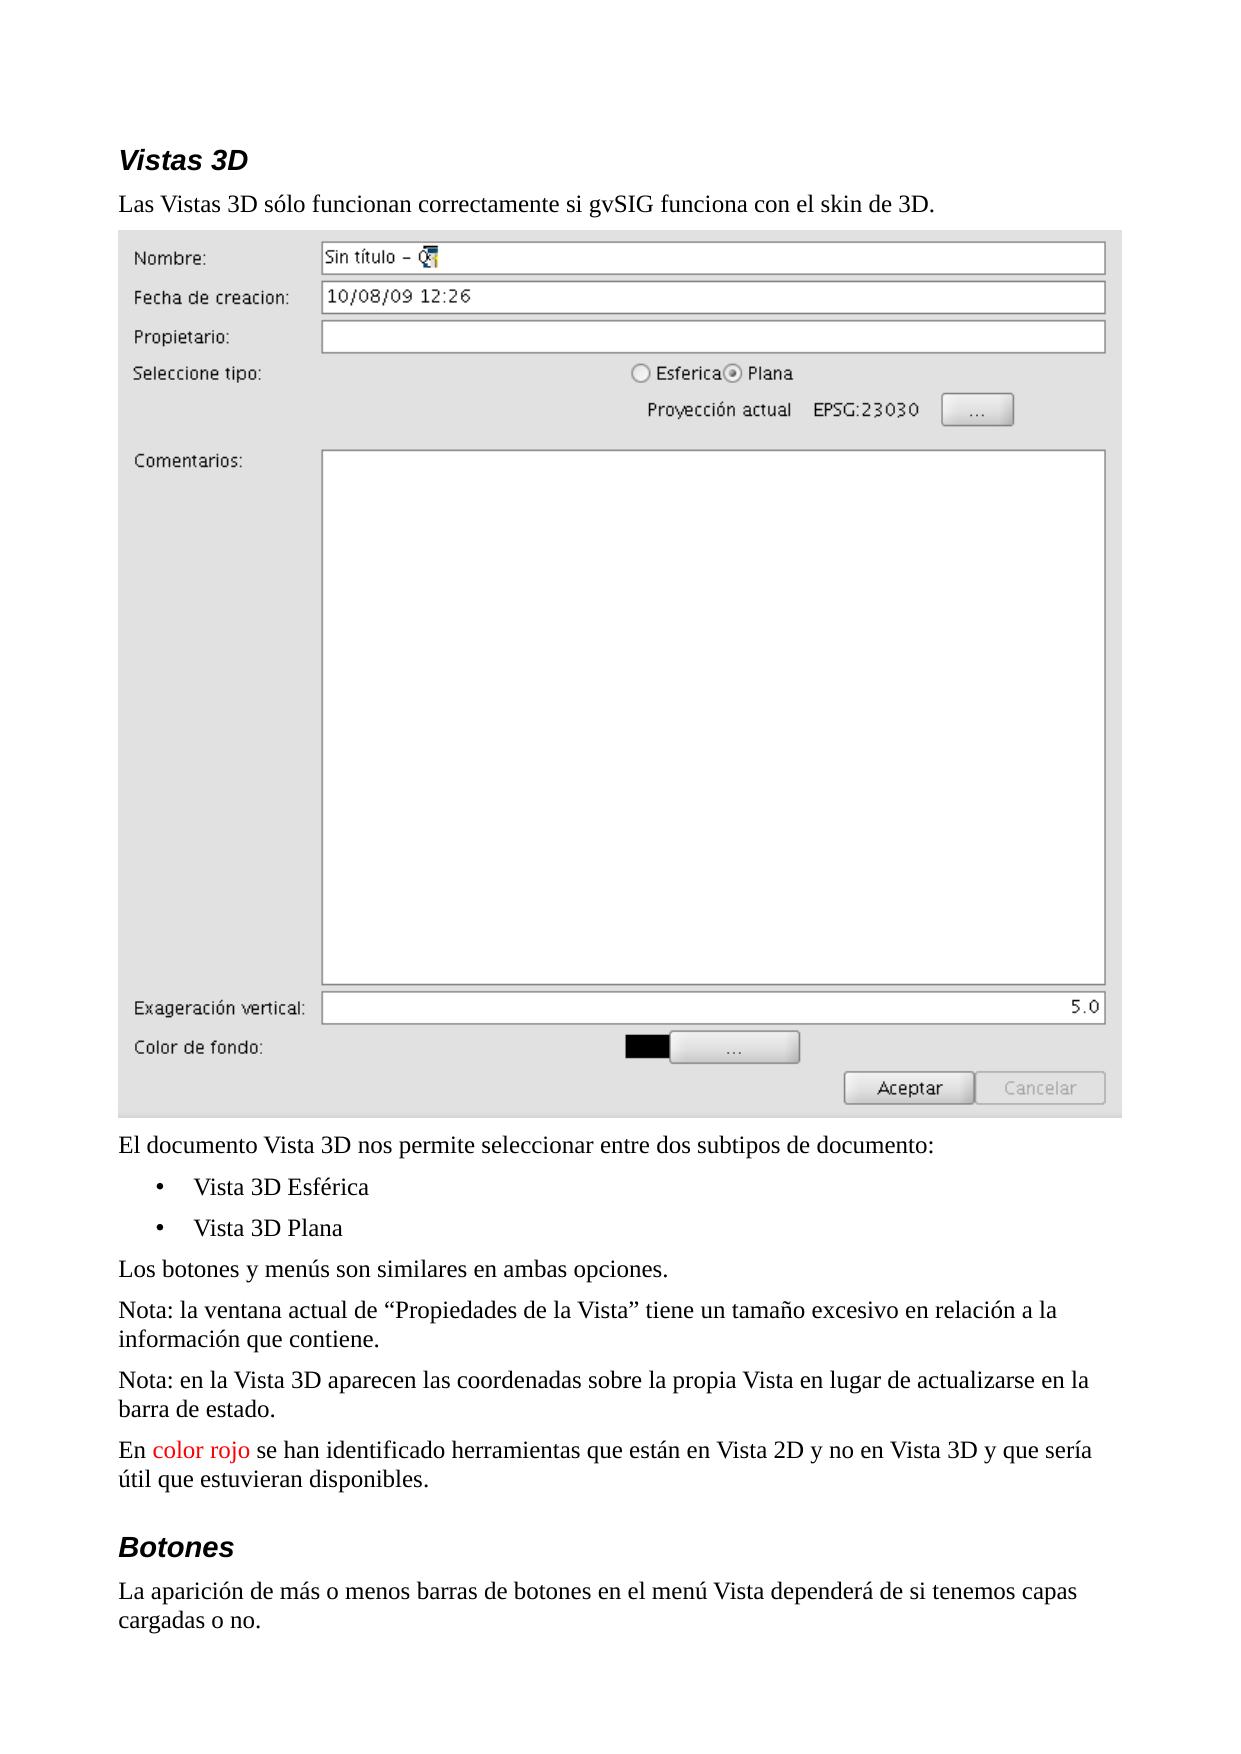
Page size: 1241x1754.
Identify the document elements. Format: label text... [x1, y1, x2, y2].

text Nota: la ventana actual de “Propiedades de la Vista” tiene un tamaño excesivo en relación a la información que contiene. [118, 1295, 1122, 1353]
list Vista 3D Esférica [156, 1172, 1122, 1200]
subtitle Botones [118, 1530, 1122, 1564]
text En color rojo se han identificado herramientas que están en Vista 2D y no en Vista 3D y que sería útil que estuvieran disponibles. [118, 1435, 1122, 1493]
text Las Vistas 3D sólo funcionan correctamente si gvSIG funciona con el skin de 3D. [118, 189, 1122, 218]
subtitle Vistas 3D [118, 143, 1122, 177]
text El documento Vista 3D nos permite seleccionar entre dos subtipos de documento: [118, 1130, 1122, 1159]
text La aparición de más o menos barras de botones en el menú Vista dependerá de si tenemos capas cargadas o no. [118, 1576, 1122, 1634]
list Vista 3D Plana [156, 1213, 1122, 1242]
text Nota: en la Vista 3D aparecen las coordenadas sobre la propia Vista en lugar de actualizarse en la barra de estado. [118, 1365, 1122, 1423]
picture [118, 230, 1122, 1118]
text Los botones y menús son similares en ambas opciones. [118, 1254, 1122, 1283]
